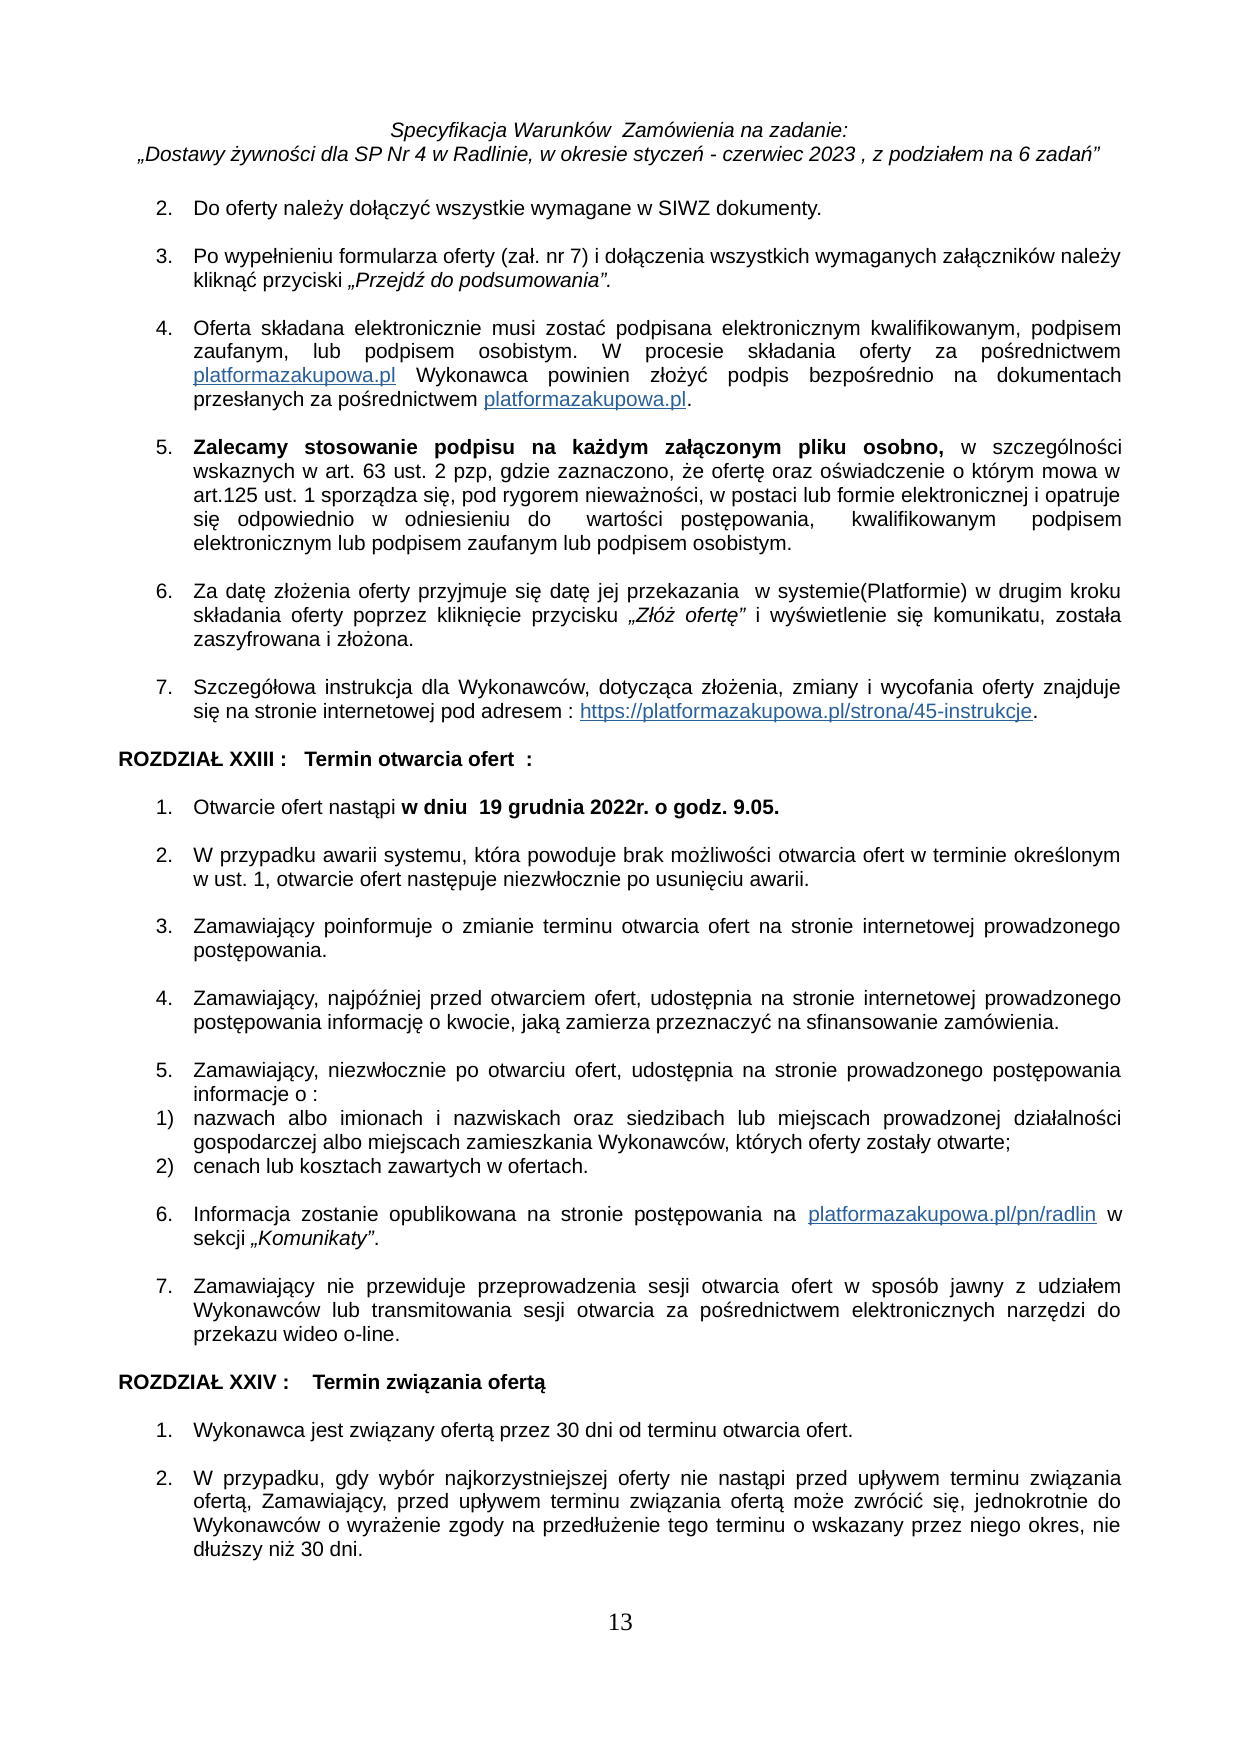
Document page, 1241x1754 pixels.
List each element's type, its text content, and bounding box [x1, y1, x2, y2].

list Zalecamy stosowanie podpisu na każdym załączonym pliku osobno, w szczególności wskaznych w art. 63 ust. 2 pzp, gdzie zaznaczono, że ofertę oraz oświadczenie o którym mowa w art.125 ust. 1 sporządza się, pod rygorem nieważności, w postaci lub formie elektronicznej i opatruje się odpowiednio w odniesieniu do wartości postępowania, kwalifikowanym podpisem elektronicznym lub podpisem zaufanym lub podpisem osobistym. [156, 435, 1122, 555]
text ROZDZIAŁ XXIII : Termin otwarcia ofert : [118, 747, 1122, 771]
list Informacja zostanie opublikowana na stronie postępowania na platformazakupowa.pl/pn/radlin w sekcji „Komunikaty”. [156, 1202, 1122, 1250]
list Zamawiający, niezwłocznie po otwarciu ofert, udostępnia na stronie prowadzonego postępowania informacje o : [156, 1058, 1122, 1106]
list Wykonawca jest związany ofertą przez 30 dni od terminu otwarcia ofert. [156, 1417, 1122, 1441]
list nazwach albo imionach i nazwiskach oraz siedzibach lub miejscach prowadzonej działalności gospodarczej albo miejscach zamieszkania Wykonawców, których oferty zostały otwarte; [156, 1106, 1122, 1154]
list Oferta składana elektronicznie musi zostać podpisana elektronicznym kwalifikowanym, podpisem zaufanym, lub podpisem osobistym. W procesie składania oferty za pośrednictwem platformazakupowa.pl Wykonawca powinien złożyć podpis bezpośrednio na dokumentach przesłanych za pośrednictwem platformazakupowa.pl. [156, 315, 1122, 411]
list Po wypełnieniu formularza oferty (zał. nr 7) i dołączenia wszystkich wymaganych załączników należy kliknąć przyciski „Przejdź do podsumowania”. [156, 243, 1122, 291]
list Szczegółowa instrukcja dla Wykonawców, dotycząca złożenia, zmiany i wycofania oferty znajduje się na stronie internetowej pod adresem : https://platformazakupowa.pl/strona/45-instrukcje. [156, 675, 1122, 723]
text ROZDZIAŁ XXIV : Termin związania ofertą [118, 1369, 1122, 1393]
list Zamawiający, najpóźniej przed otwarciem ofert, udostępnia na stronie internetowej prowadzonego postępowania informację o kwocie, jaką zamierza przeznaczyć na sfinansowanie zamówienia. [156, 986, 1122, 1034]
list Zamawiający poinformuje o zmianie terminu otwarcia ofert na stronie internetowej prowadzonego postępowania. [156, 914, 1122, 962]
list Za datę złożenia oferty przyjmuje się datę jej przekazania w systemie(Platformie) w drugim kroku składania oferty poprzez kliknięcie przycisku „Złóż ofertę” i wyświetlenie się komunikatu, została zaszyfrowana i złożona. [156, 579, 1122, 651]
list W przypadku, gdy wybór najkorzystniejszej oferty nie nastąpi przed upływem terminu związania ofertą, Zamawiający, przed upływem terminu związania ofertą może zwrócić się, jednokrotnie do Wykonawców o wyrażenie zgody na przedłużenie tego terminu o wskazany przez niego okres, nie dłuższy niż 30 dni. [156, 1465, 1122, 1561]
list W przypadku awarii systemu, która powoduje brak możliwości otwarcia ofert w terminie określonym w ust. 1, otwarcie ofert następuje niezwłocznie po usunięciu awarii. [156, 842, 1122, 890]
list Do oferty należy dołączyć wszystkie wymagane w SIWZ dokumenty. [156, 196, 1122, 219]
list Otwarcie ofert nastąpi w dniu 19 grudnia 2022r. o godz. 9.05. [156, 794, 1122, 818]
list cenach lub kosztach zawartych w ofertach. [156, 1154, 1122, 1178]
list Zamawiający nie przewiduje przeprowadzenia sesji otwarcia ofert w sposób jawny z udziałem Wykonawców lub transmitowania sesji otwarcia za pośrednictwem elektronicznych narzędzi do przekazu wideo o-line. [156, 1274, 1122, 1346]
